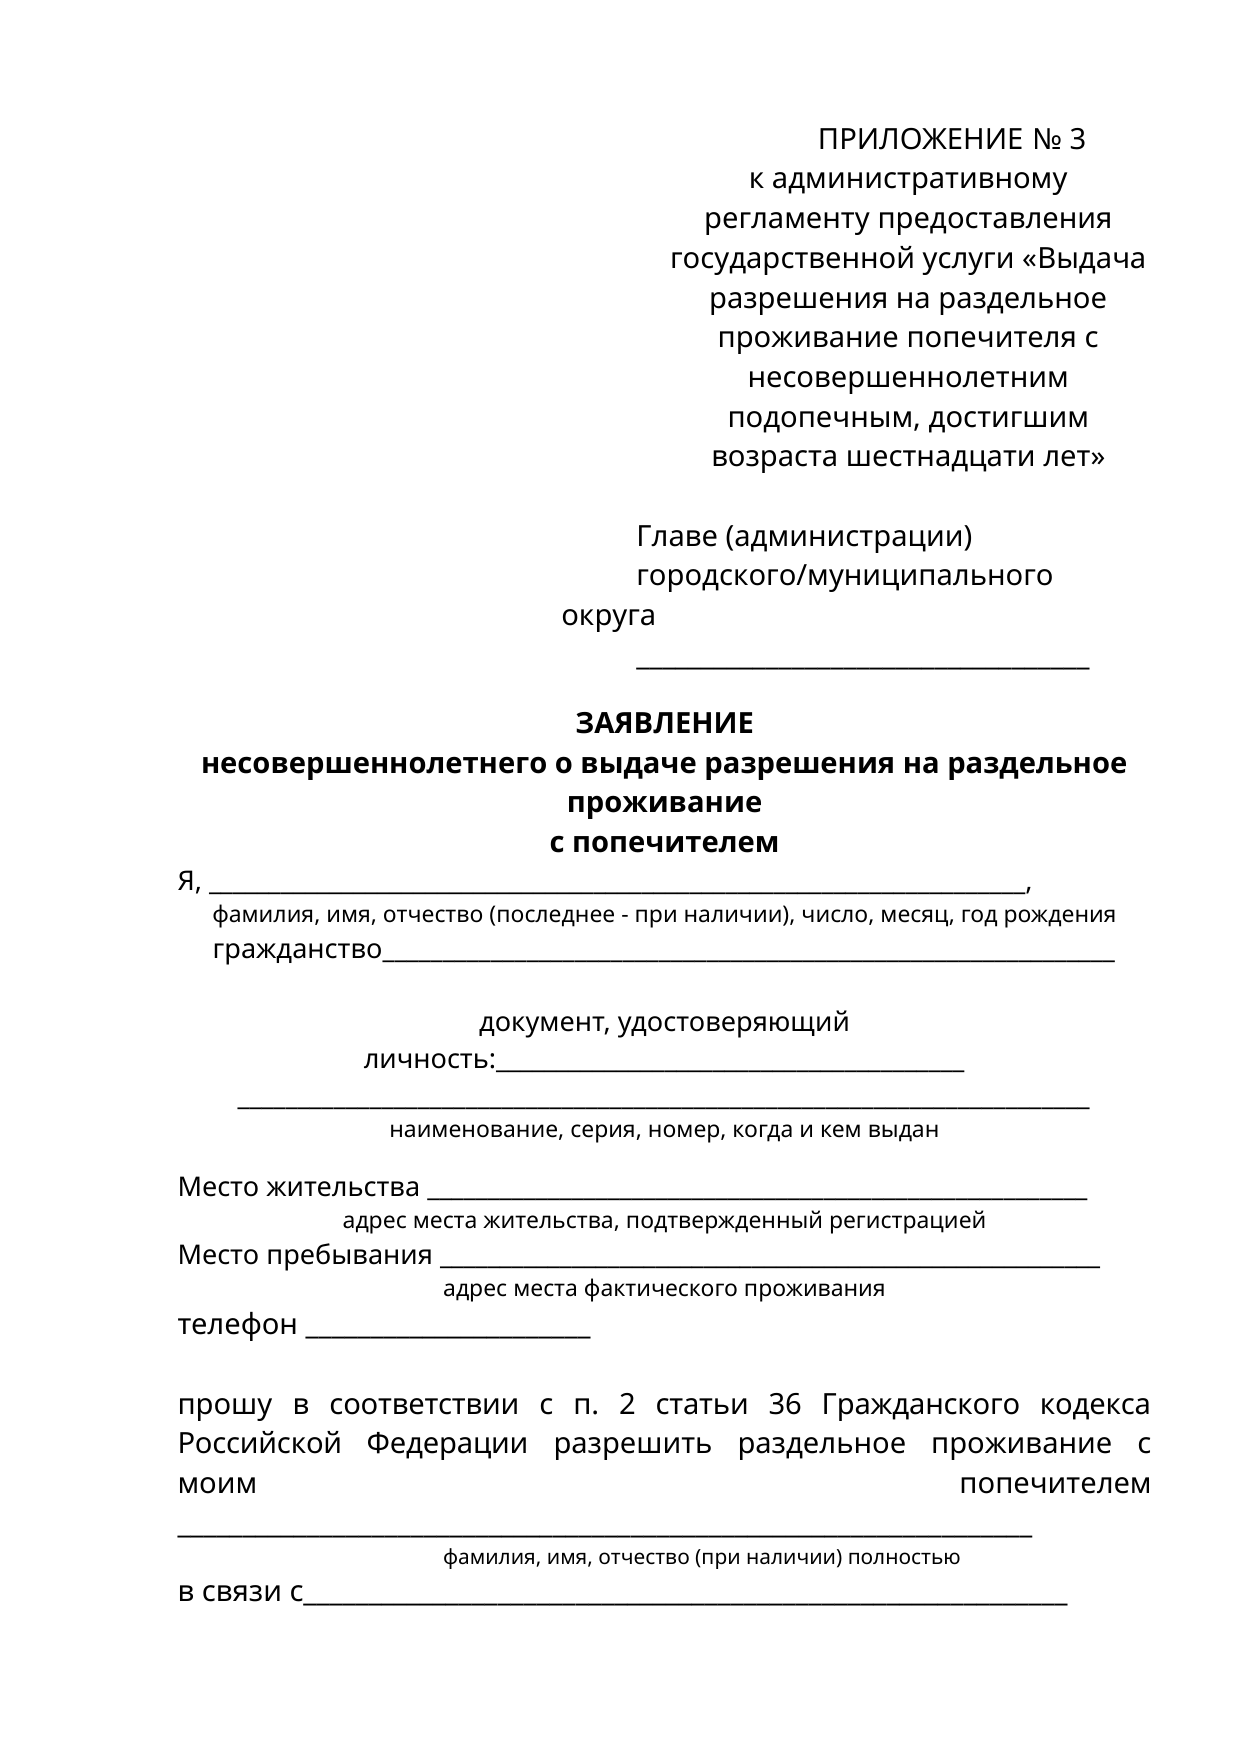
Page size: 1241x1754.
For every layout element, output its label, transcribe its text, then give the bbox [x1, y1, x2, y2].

subtitle с попечителем [177, 821, 1152, 861]
subtitle ЗАЯВЛЕНИЕ [177, 702, 1152, 742]
text адрес места фактического проживания [177, 1272, 1152, 1304]
text гражданство_____________________________________________________________ [177, 929, 1152, 966]
text фамилия, имя, отчество (при наличии) полностью [177, 1542, 1152, 1570]
text Я, ____________________________________________________________________, [177, 861, 1152, 898]
text наименование, серия, номер, когда и кем выдан [177, 1113, 1152, 1145]
text к административному регламенту предоставления государственной услуги «Выдача разрешения на раздельное проживание попечителя с несовершеннолетним подопечным, достигшим возраста шестнадцати лет» [664, 158, 1152, 475]
subtitle несовершеннолетнего о выдаче разрешения на раздельное проживание [177, 742, 1152, 821]
text фамилия, имя, отчество (последнее - при наличии), число, месяц, год рождения [177, 898, 1152, 929]
text ___________________________________ [561, 634, 1152, 674]
text ПРИЛОЖЕНИЕ № 3 [177, 118, 1152, 158]
text телефон ______________________ [177, 1304, 1152, 1343]
text адрес места жительства, подтвержденный регистрацией [177, 1204, 1152, 1236]
text Место пребывания _______________________________________________________ [177, 1236, 1152, 1272]
text документ, удостоверяющий личность:_______________________________________ [177, 1003, 1152, 1077]
text в связи с___________________________________________________________ [177, 1570, 1152, 1610]
text городского/муниципального округа [561, 555, 1152, 634]
text Главе (администрации) [561, 515, 1152, 555]
text прошу в соответствии с п. 2 статьи 36 Гражданского кодекса Российской Федерации разрешить раздельное проживание с моим попечителем __________________________________________________________________ [177, 1383, 1152, 1542]
text Место жительства _______________________________________________________ [177, 1167, 1152, 1204]
text _______________________________________________________________________ [177, 1077, 1152, 1113]
